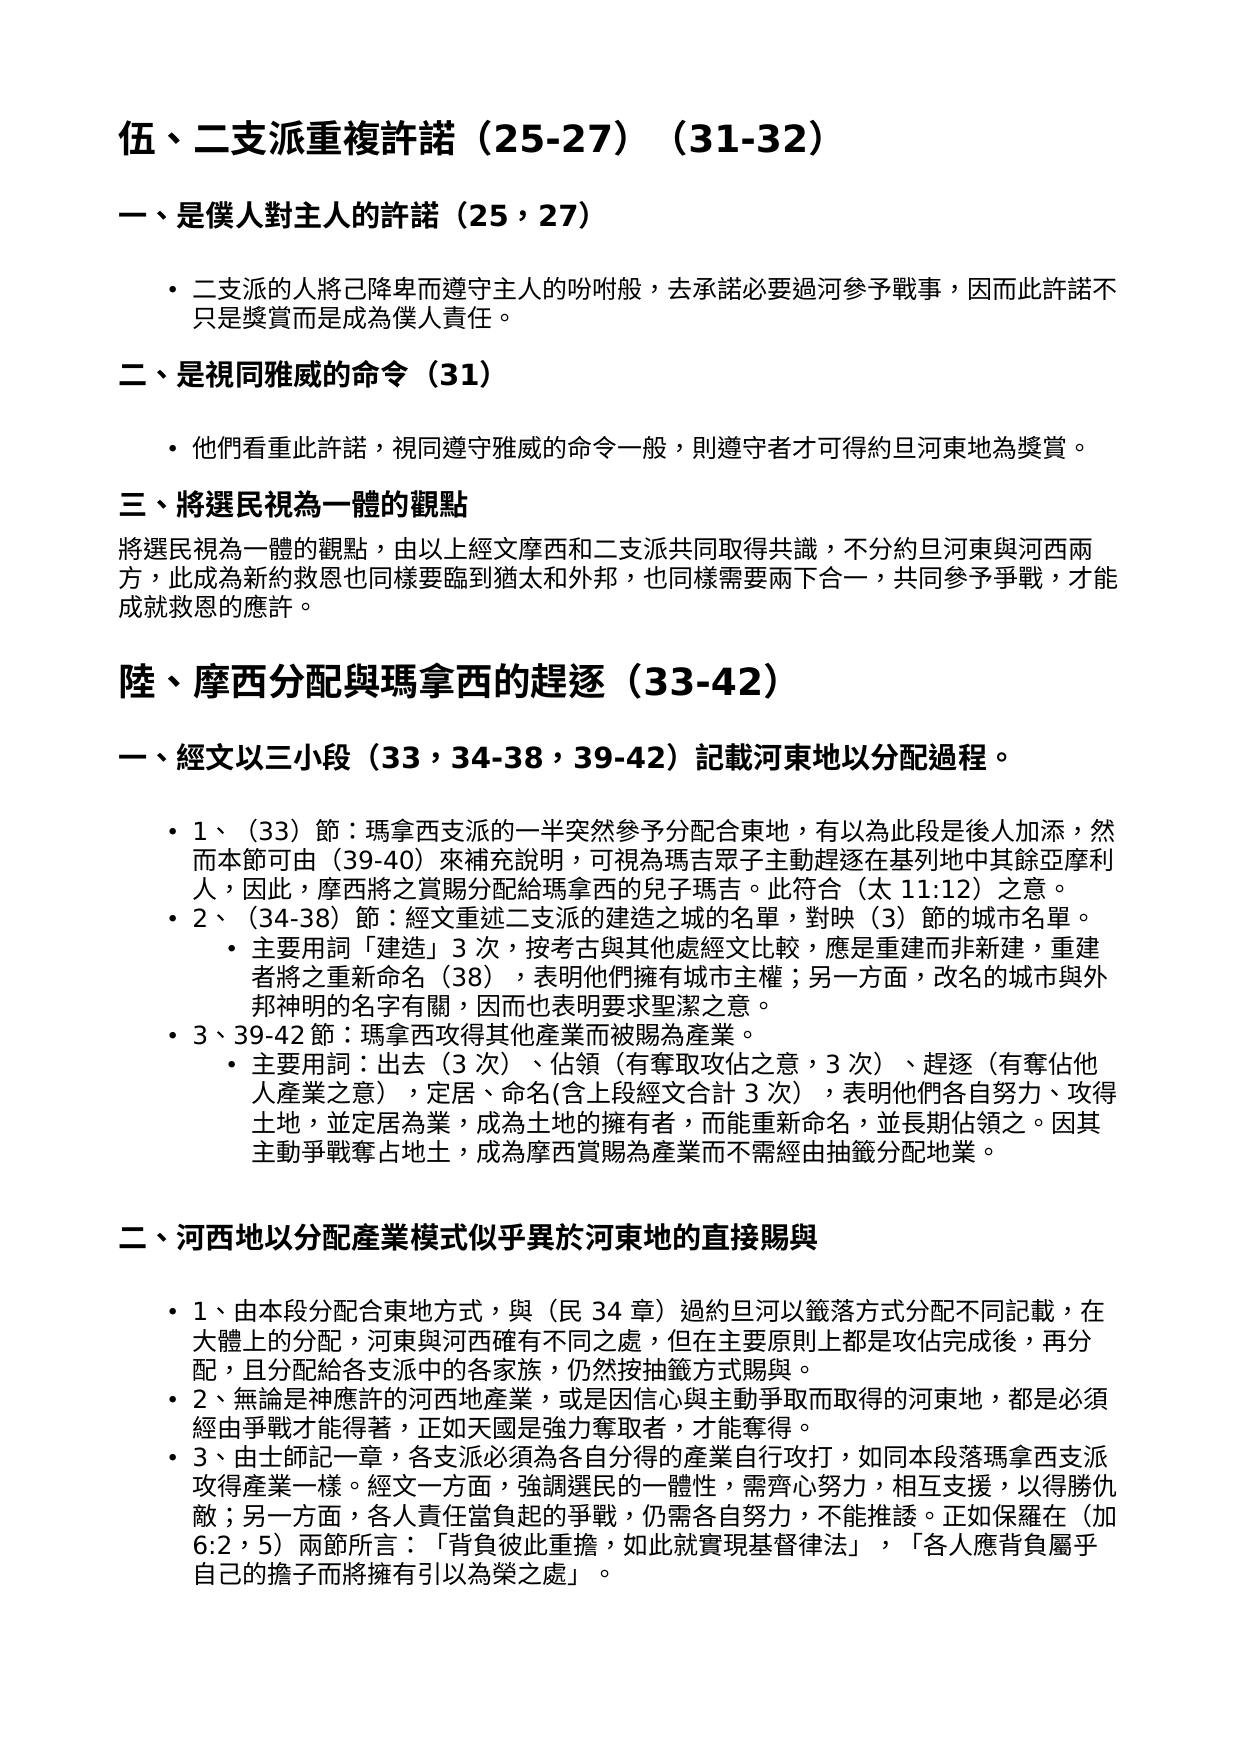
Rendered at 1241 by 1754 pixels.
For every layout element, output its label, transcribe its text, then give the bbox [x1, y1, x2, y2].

list 2、無論是神應許的河西地產業，或是因信心與主動爭取而取得的河東地，都是必須經由爭戰才能得著，正如天國是強力奪取者，才能奪得。 [177, 1385, 1122, 1443]
subtitle 一、經文以三小段（33，34-38，39-42）記載河東地以分配過程。 [118, 741, 1122, 775]
subtitle 三、將選民視為一體的觀點 [118, 489, 1122, 523]
subtitle 陸、摩西分配與瑪拿西的趕逐（33-42） [118, 660, 1122, 704]
subtitle 二、河西地以分配產業模式似乎異於河東地的直接賜與 [118, 1222, 1122, 1256]
list 2、（34-38）節：經文重述二支派的建造之城的名單，對映（3）節的城市名單。 [177, 905, 1122, 934]
list 二支派的人將己降卑而遵守主人的吩咐般，去承諾必要過河參予戰事，因而此許諾不只是獎賞而是成為僕人責任。 [177, 275, 1122, 333]
list 主要用詞：出去（3 次）、佔領（有奪取攻佔之意，3 次）、趕逐（有奪佔他人產業之意），定居、命名(含上段經文合計 3 次），表明他們各自努力、攻得土地，並定居為業，成為土地的擁有者，而能重新命名，並長期佔領之。因其主動爭戰奪占地土，成為摩西賞賜為產業而不需經由抽籤分配地業。 [236, 1051, 1122, 1167]
text 將選民視為一體的觀點，由以上經文摩西和二支派共同取得共識，不分約旦河東與河西兩方，此成為新約救恩也同樣要臨到猶太和外邦，也同樣需要兩下合一，共同參予爭戰，才能成就救恩的應許。 [118, 535, 1122, 623]
subtitle 伍、二支派重複許諾（25-27）（31-32） [118, 118, 1122, 162]
subtitle 二、是視同雅威的命令（31） [118, 358, 1122, 392]
list 3、由士師記一章，各支派必須為各自分得的產業自行攻打，如同本段落瑪拿西支派攻得產業一樣。經文一方面，強調選民的一體性，需齊心努力，相互支援，以得勝仇敵；另一方面，各人責任當負起的爭戰，仍需各自努力，不能推諉。正如保羅在（加 6:2，5）兩節所言：「背負彼此重擔，如此就實現基督律法」，「各人應背負屬乎自己的擔子而將擁有引以為榮之處」。 [177, 1443, 1122, 1589]
list 1、由本段分配合東地方式，與（民 34 章）過約旦河以籤落方式分配不同記載，在大體上的分配，河東與河西確有不同之處，但在主要原則上都是攻佔完成後，再分配，且分配給各支派中的各家族，仍然按抽籤方式賜與。 [177, 1298, 1122, 1385]
list 他們看重此許諾，視同遵守雅威的命令一般，則遵守者才可得約旦河東地為獎賞。 [177, 434, 1122, 464]
list 1、（33）節：瑪拿西支派的一半突然參予分配合東地，有以為此段是後人加添，然而本節可由（39-40）來補充說明，可視為瑪吉眾子主動趕逐在基列地中其餘亞摩利人，因此，摩西將之賞賜分配給瑪拿西的兒子瑪吉。此符合（太 11:12）之意。 [177, 817, 1122, 905]
list 3、39-42節：瑪拿西攻得其他產業而被賜為產業。 [177, 1021, 1122, 1051]
subtitle 一、是僕人對主人的許諾（25，27） [118, 199, 1122, 233]
list 主要用詞「建造」3 次，按考古與其他處經文比較，應是重建而非新建，重建者將之重新命名（38），表明他們擁有城市主權；另一方面，改名的城市與外邦神明的名字有關，因而也表明要求聖潔之意。 [236, 934, 1122, 1021]
